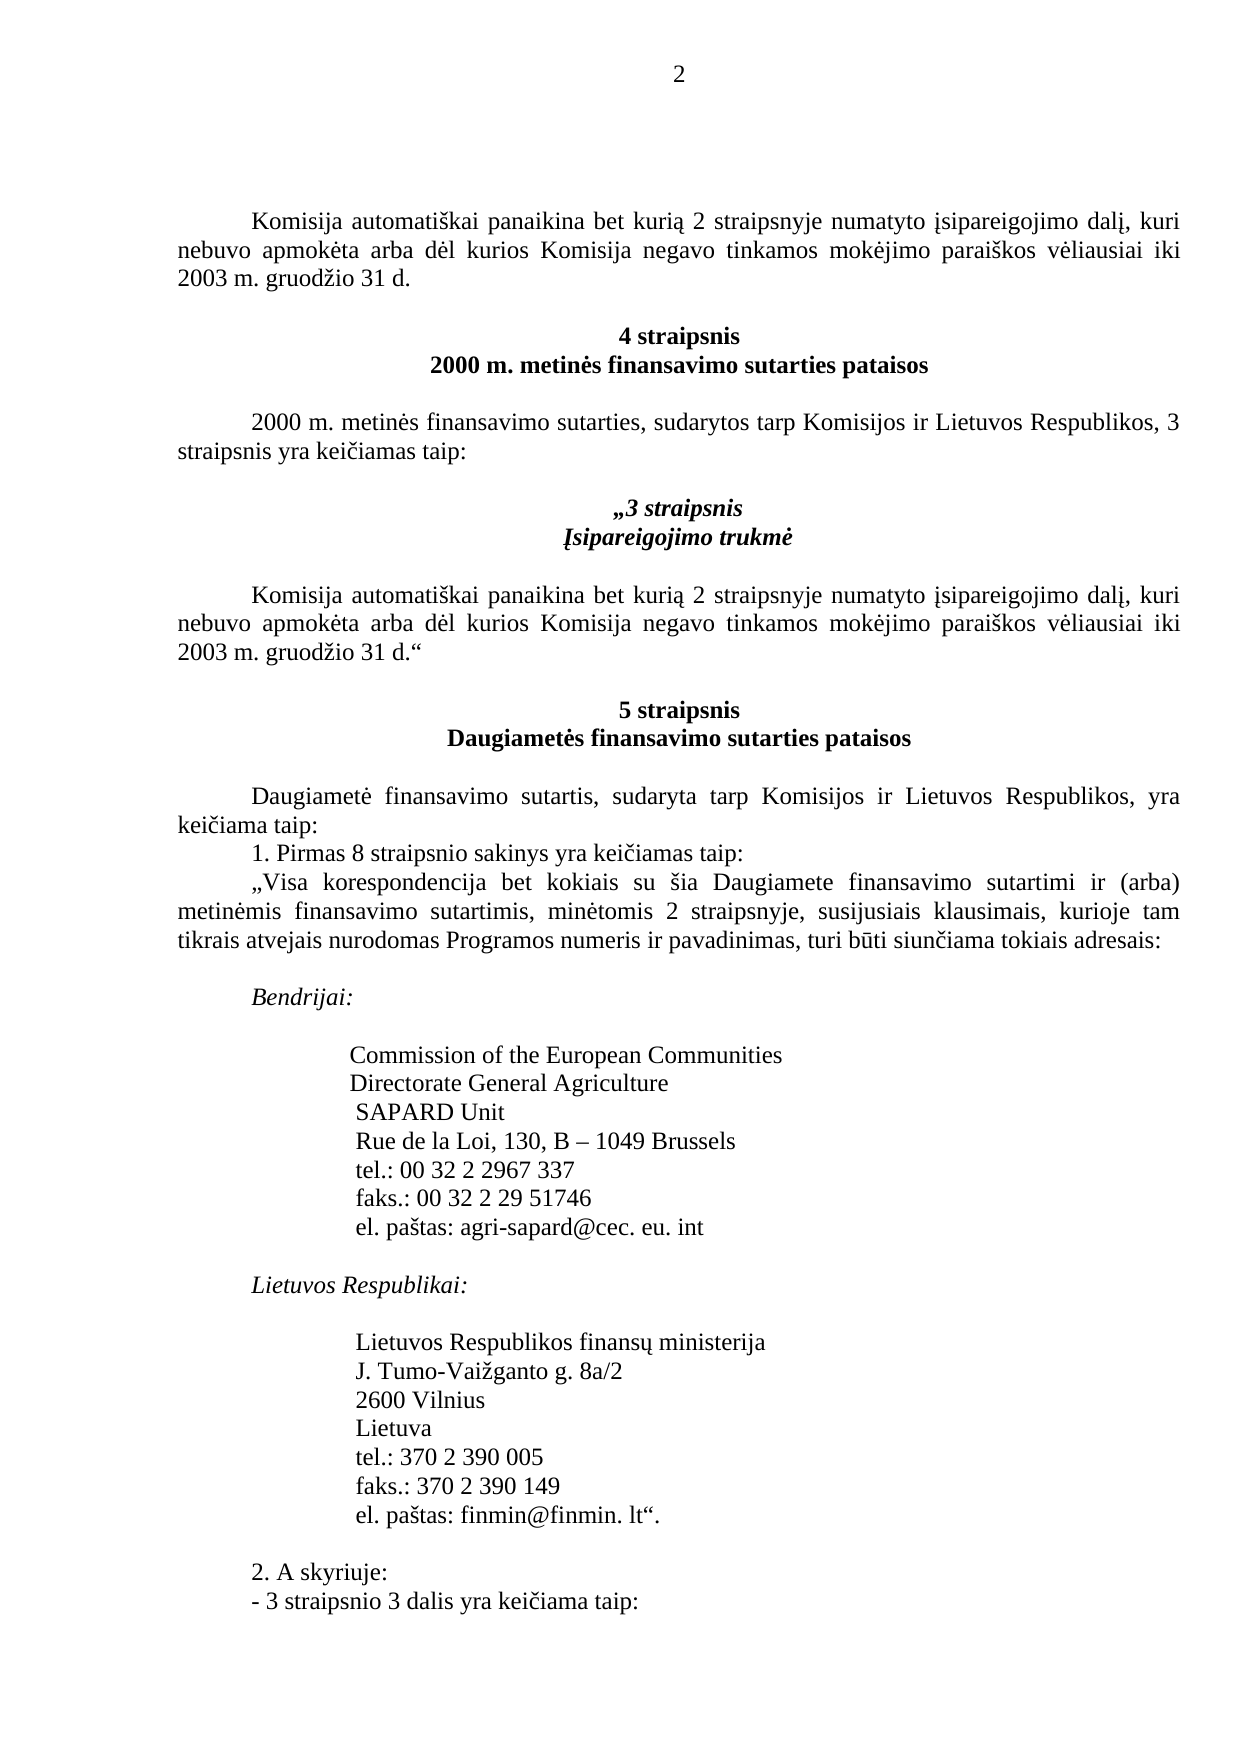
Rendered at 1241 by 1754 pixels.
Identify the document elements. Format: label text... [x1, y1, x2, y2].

text Commission of the European Communities [325, 1040, 1181, 1068]
text Lietuva [325, 1413, 1181, 1442]
text „3 straipsnis [177, 493, 1181, 522]
text 2. A skyriuje: [177, 1557, 1181, 1586]
text faks.: 370 2 390 149 [325, 1471, 1181, 1500]
text Rue de la Loi, 130, B – 1049 Brussels [325, 1126, 1181, 1155]
text 2000 m. metinės finansavimo sutarties, sudarytos tarp Komisijos ir Lietuvos Respublikos, 3 straipsnis yra keičiamas taip: [177, 407, 1181, 465]
text - 3 straipsnio 3 dalis yra keičiama taip: [177, 1586, 1181, 1615]
text Lietuvos Respublikos finansų ministerija [325, 1327, 1181, 1356]
text Directorate General Agriculture [325, 1068, 1181, 1097]
text 4 straipsnis [177, 321, 1181, 350]
text 1. Pirmas 8 straipsnio sakinys yra keičiamas taip: [177, 838, 1181, 867]
text tel.: 00 32 2 2967 337 [325, 1155, 1181, 1183]
text Daugiametės finansavimo sutarties pataisos [177, 723, 1181, 752]
text J. Tumo-Vaižganto g. 8a/2 [325, 1356, 1181, 1385]
text el. paštas: agri-sapard@cec. eu. int [325, 1212, 1181, 1241]
text Daugiametė finansavimo sutartis, sudaryta tarp Komisijos ir Lietuvos Respublikos, yra keičiama taip: [177, 781, 1181, 838]
text tel.: 370 2 390 005 [325, 1442, 1181, 1471]
text Lietuvos Respublikai: [177, 1270, 1181, 1298]
text SAPARD Unit [325, 1097, 1181, 1126]
text Bendrijai: [177, 982, 1181, 1011]
text Įsipareigojimo trukmė [177, 522, 1181, 551]
text faks.: 00 32 2 29 51746 [325, 1183, 1181, 1212]
text 2000 m. metinės finansavimo sutarties pataisos [177, 350, 1181, 378]
text el. paštas: finmin@finmin. lt“. [325, 1500, 1181, 1528]
text 5 straipsnis [177, 695, 1181, 723]
text Komisija automatiškai panaikina bet kurią 2 straipsnyje numatyto įsipareigojimo dalį, kuri nebuvo apmokėta arba dėl kurios Komisija negavo tinkamos mokėjimo paraiškos vėliausiai iki 2003 m. gruodžio 31 d.“ [177, 580, 1181, 666]
text „Visa korespondencija bet kokiais su šia Daugiamete finansavimo sutartimi ir (arba) metinėmis finansavimo sutartimis, minėtomis 2 straipsnyje, susijusiais klausimais, kurioje tam tikrais atvejais nurodomas Programos numeris ir pavadinimas, turi būti siunčiama tokiais adresais: [177, 867, 1181, 953]
text 2600 Vilnius [325, 1385, 1181, 1413]
text Komisija automatiškai panaikina bet kurią 2 straipsnyje numatyto įsipareigojimo dalį, kuri nebuvo apmokėta arba dėl kurios Komisija negavo tinkamos mokėjimo paraiškos vėliausiai iki 2003 m. gruodžio 31 d. [177, 206, 1181, 292]
